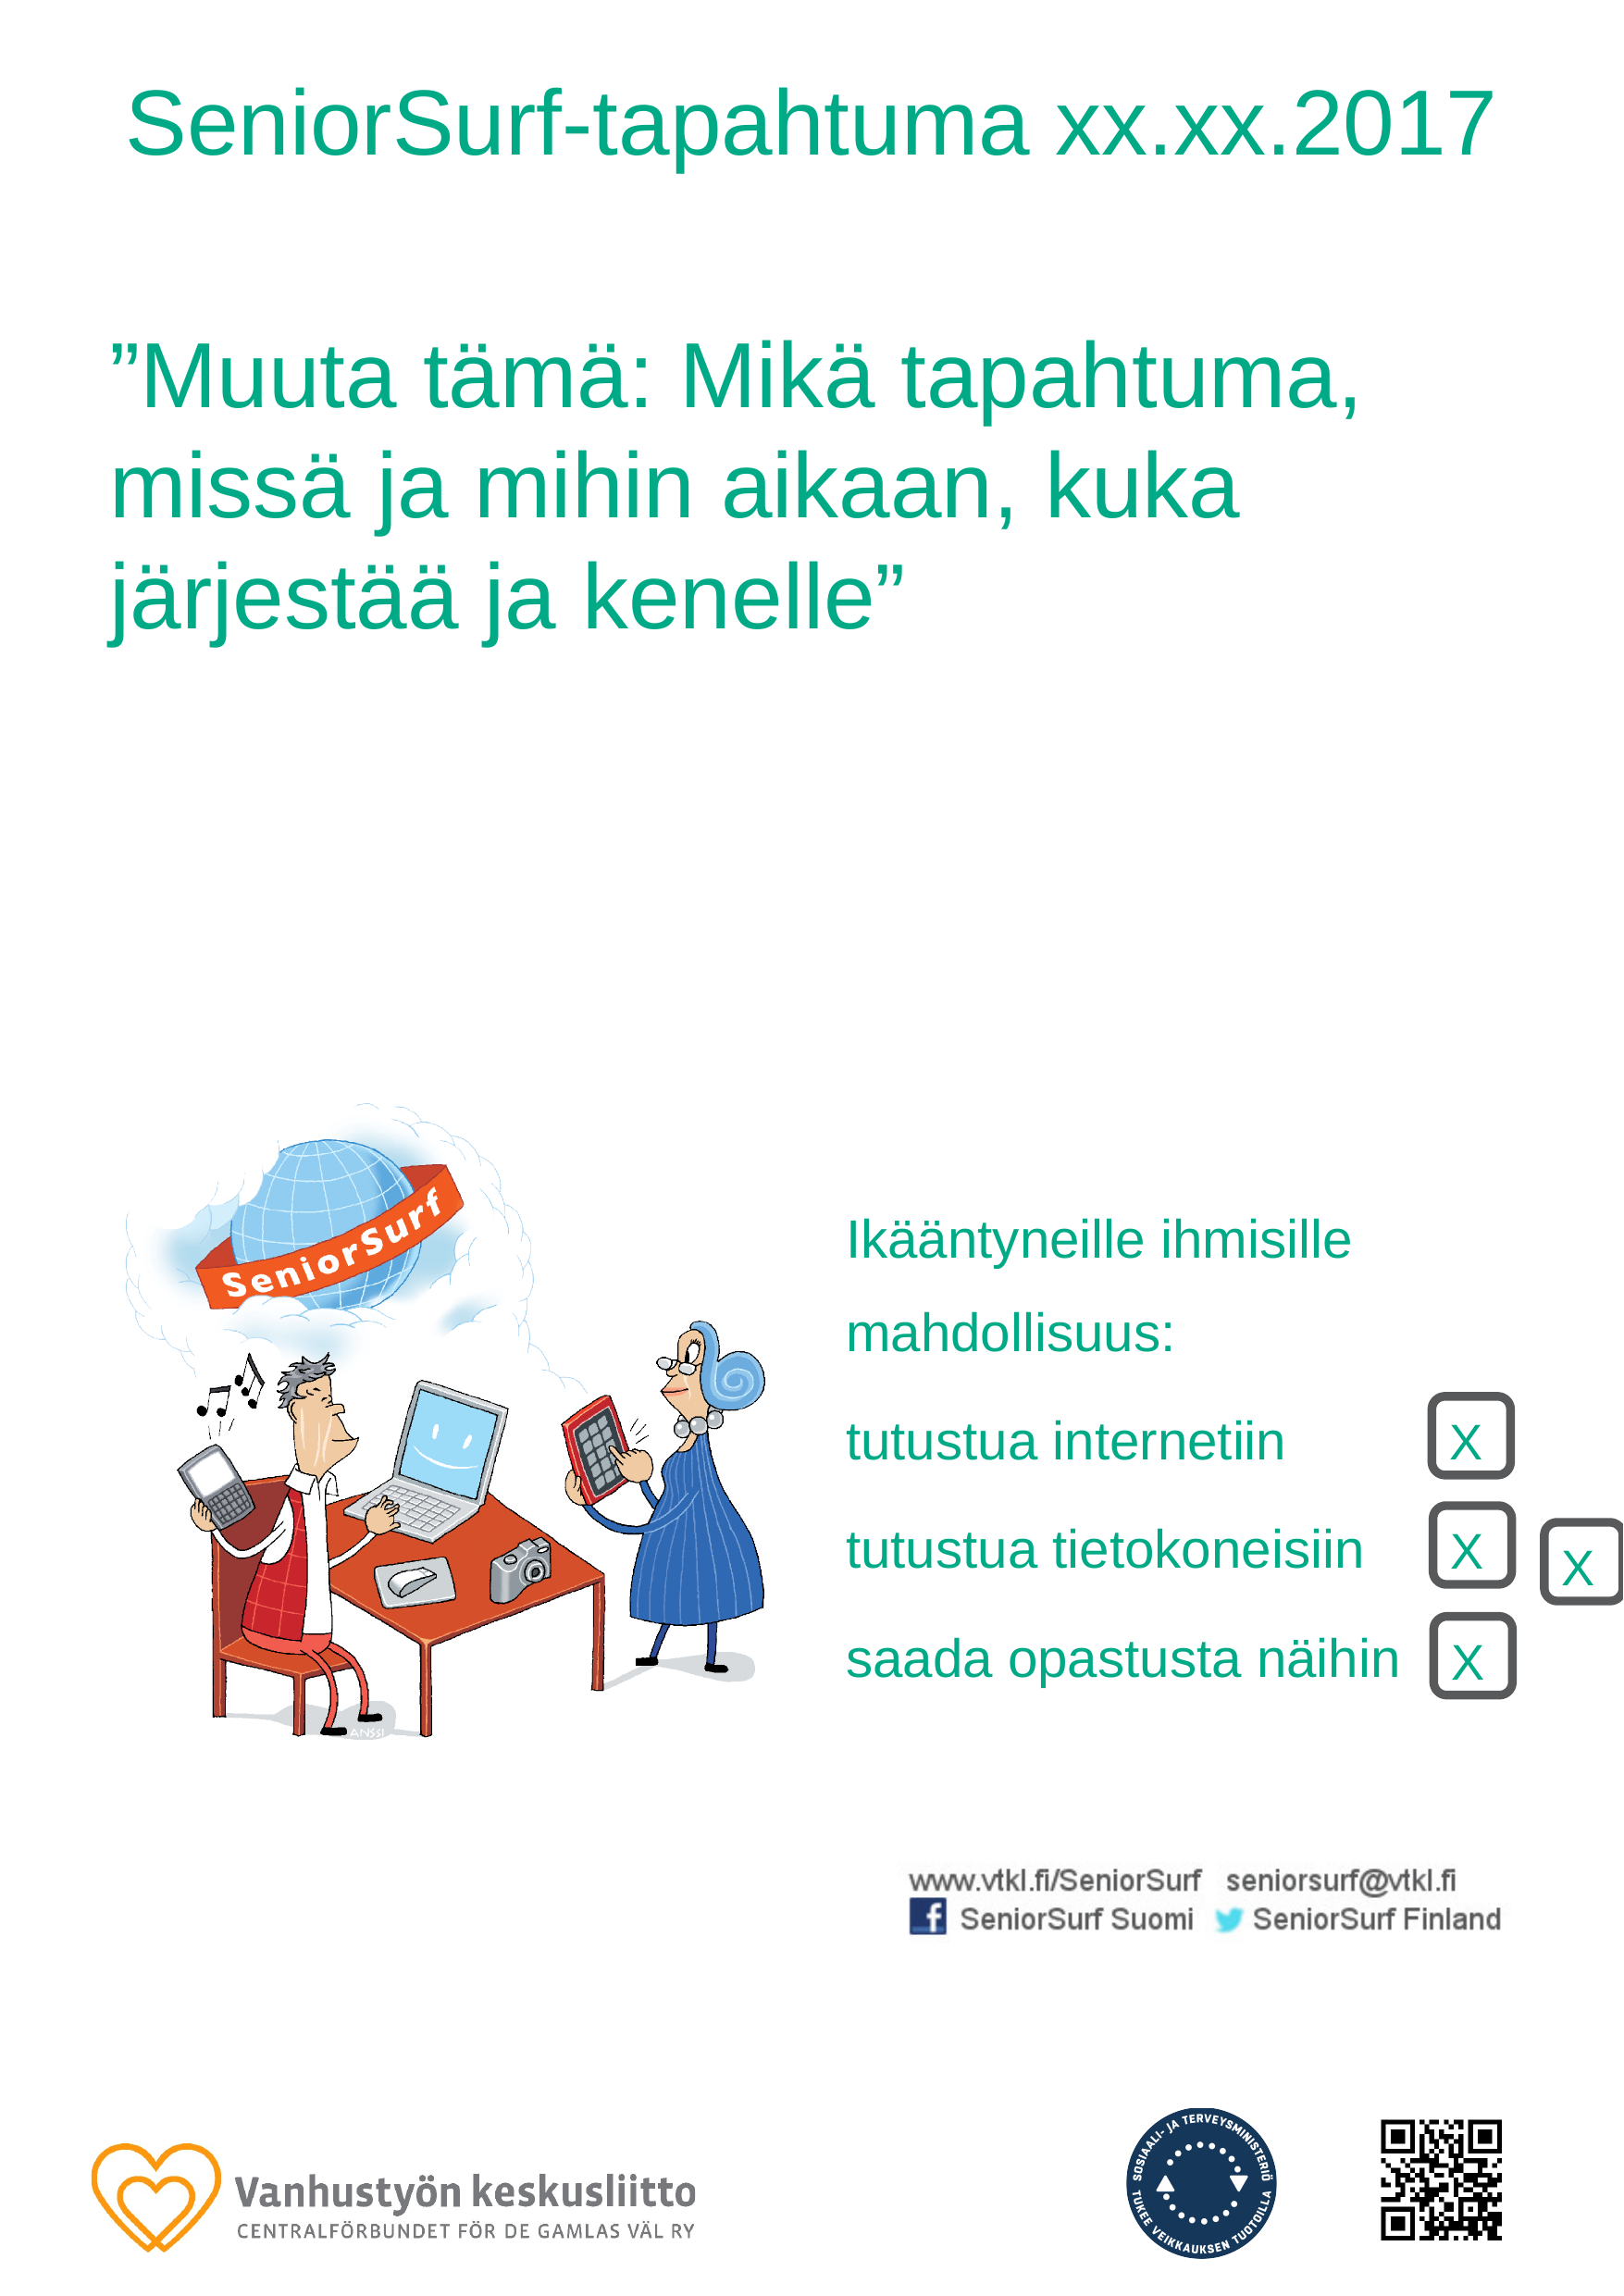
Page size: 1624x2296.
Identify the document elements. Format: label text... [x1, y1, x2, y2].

text SeniorSurf-tapahtuma xx.xx.2017 [109, 68, 1514, 175]
text tutustua tietokoneisiin [846, 1518, 1430, 1580]
text ”Muuta tämä: Mikä tapahtuma, missä ja mihin aikaan, kuka järjestää ja kenelle” [109, 320, 1514, 648]
text tutustua internetiin [846, 1409, 1430, 1471]
text Ikääntyneille ihmisille mahdollisuus: [846, 1208, 1514, 1363]
text saada opastusta näihin [846, 1626, 1430, 1688]
